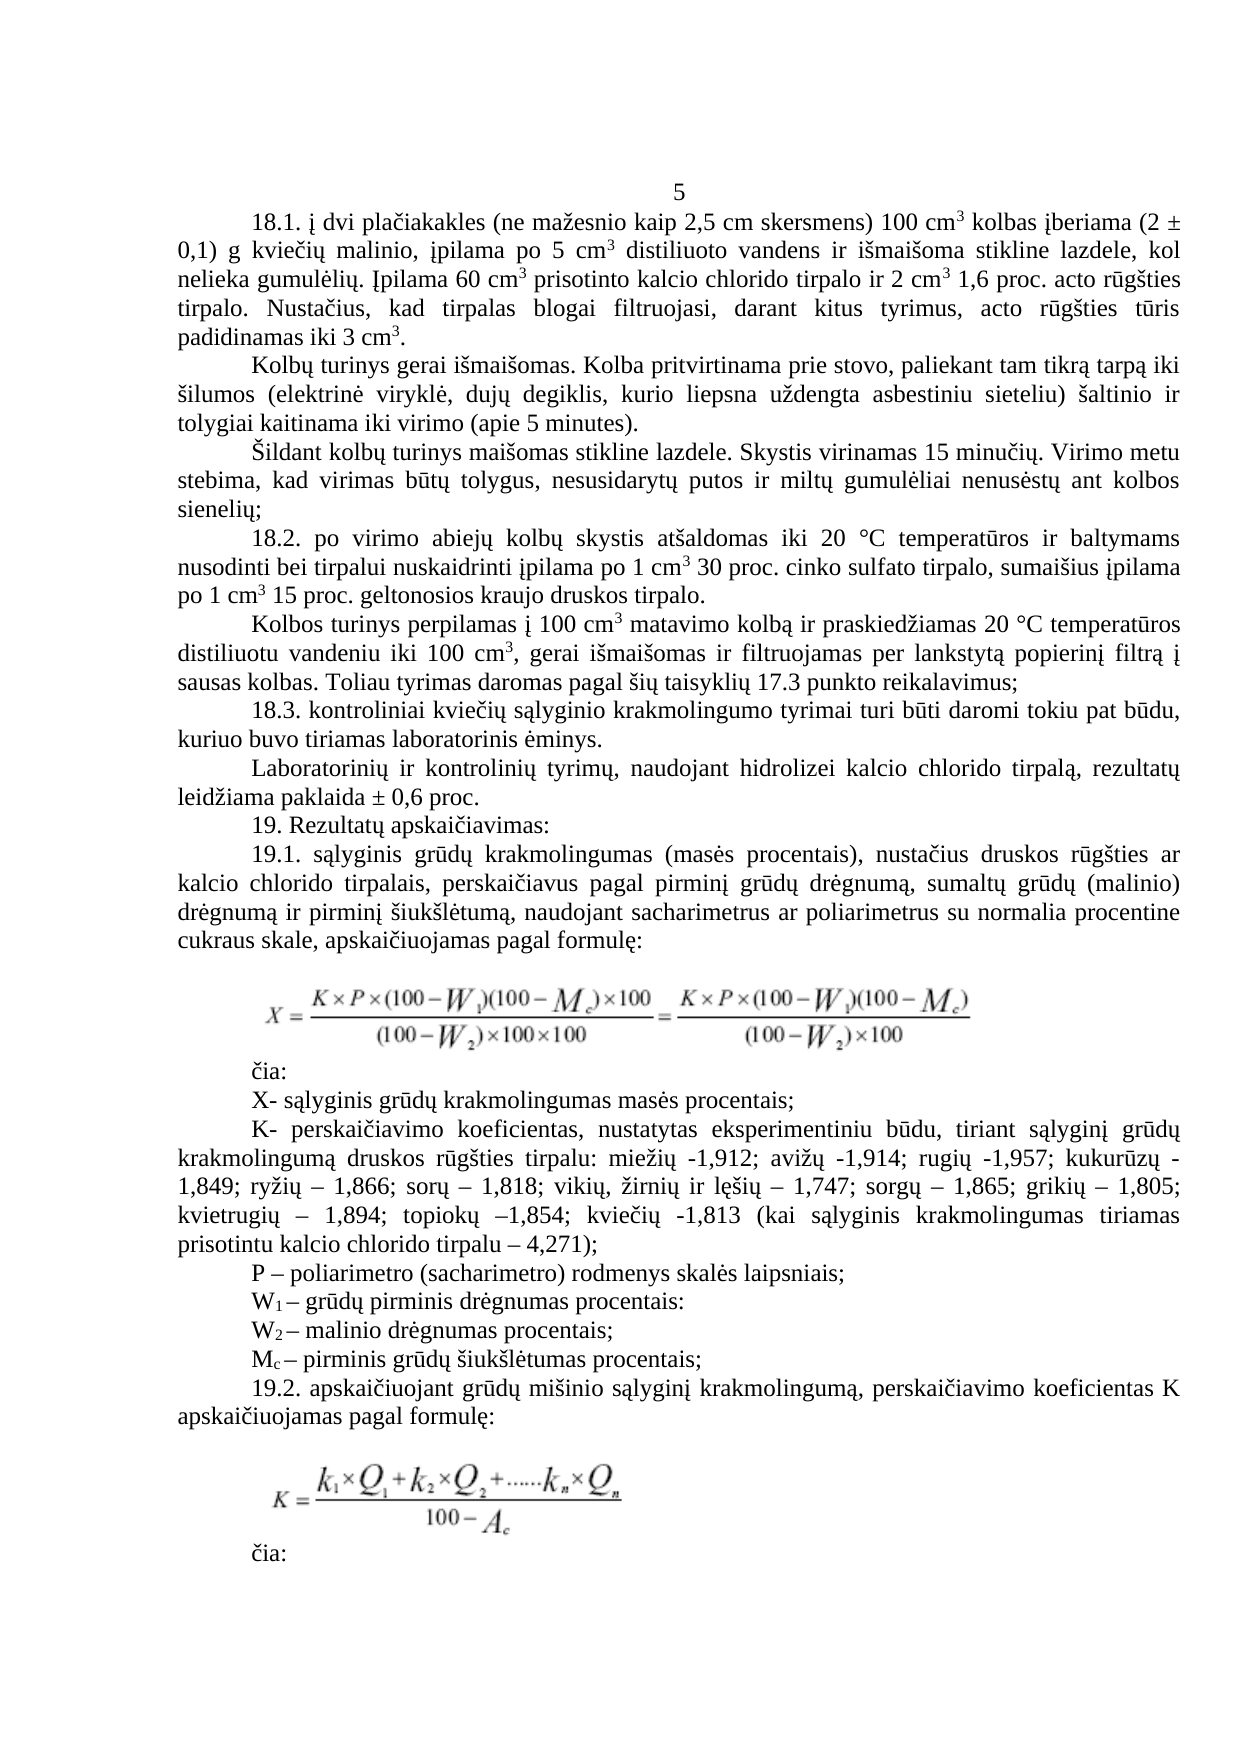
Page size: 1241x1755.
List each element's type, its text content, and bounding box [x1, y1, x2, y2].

text Kolbų turinys gerai išmaišomas. Kolba pritvirtinama prie stovo, paliekant tam tikrą tarpą iki šilumos (elektrinė viryklė, dujų degiklis, kurio liepsna uždengta asbestiniu sieteliu) šaltinio ir tolygiai kaitinama iki virimo (apie 5 minutes). [177, 350, 1181, 437]
text 19.2. apskaičiuojant grūdų mišinio sąlyginį krakmolingumą, perskaičiavimo koeficientas K apskaičiuojamas pagal formulę: [177, 1373, 1181, 1430]
text 19.1. sąlyginis grūdų krakmolingumas (masės procentais), nustačius druskos rūgšties ar kalcio chlorido tirpalais, perskaičiavus pagal pirminį grūdų drėgnumą, sumaltų grūdų (malinio) drėgnumą ir pirminį šiukšlėtumą, naudojant sacharimetrus ar poliarimetrus su normalia procentine cukraus skale, apskaičiuojamas pagal formulę: [177, 839, 1181, 954]
text Laboratorinių ir kontrolinių tyrimų, naudojant hidrolizei kalcio chlorido tirpalą, rezultatų leidžiama paklaida ± 0,6 proc. [177, 753, 1181, 810]
text čia: [177, 1538, 1181, 1567]
text X- sąlyginis grūdų krakmolingumas masės procentais; [177, 1085, 1181, 1114]
text 19. Rezultatų apskaičiavimas: [177, 810, 1181, 839]
text Kolbos turinys perpilamas į 100 cm3 matavimo kolbą ir praskiedžiamas 20 °C temperatūros distiliuotu vandeniu iki 100 cm3, gerai išmaišomas ir filtruojamas per lankstytą popierinį filtrą į sausas kolbas. Toliau tyrimas daromas pagal šių taisyklių 17.3 punkto reikalavimus; [177, 609, 1181, 695]
text Mc – pirminis grūdų šiukšlėtumas procentais; [177, 1344, 1181, 1373]
text P – poliarimetro (sacharimetro) rodmenys skalės laipsniais; [177, 1258, 1181, 1286]
text čia: [177, 1056, 1181, 1085]
text W2 – malinio drėgnumas procentais; [177, 1315, 1181, 1344]
text 18.1. į dvi plačiakakles (ne mažesnio kaip 2,5 cm skersmens) 100 cm3 kolbas įberiama (2 ± 0,1) g kviečių malinio, įpilama po 5 cm3 distiliuoto vandens ir išmaišoma stikline lazdele, kol nelieka gumulėlių. Įpilama 60 cm3 prisotinto kalcio chlorido tirpalo ir 2 cm3 1,6 proc. acto rūgšties tirpalo. Nustačius, kad tirpalas blogai filtruojasi, darant kitus tyrimus, acto rūgšties tūris padidinamas iki 3 cm3. [177, 207, 1181, 350]
text Šildant kolbų turinys maišomas stikline lazdele. Skystis virinamas 15 minučių. Virimo metu stebima, kad virimas būtų tolygus, nesusidarytų putos ir miltų gumulėliai nenusėstų ant kolbos sienelių; [177, 437, 1181, 523]
text 18.2. po virimo abiejų kolbų skystis atšaldomas iki 20 °C temperatūros ir baltymams nusodinti bei tirpalui nuskaidrinti įpilama po 1 cm3 30 proc. cinko sulfato tirpalo, sumaišius įpilama po 1 cm3 15 proc. geltonosios kraujo druskos tirpalo. [177, 523, 1181, 609]
text 18.3. kontroliniai kviečių sąlyginio krakmolingumo tyrimai turi būti daromi tokiu pat būdu, kuriuo buvo tiriamas laboratorinis ėminys. [177, 695, 1181, 753]
text K- perskaičiavimo koeficientas, nustatytas eksperimentiniu būdu, tiriant sąlyginį grūdų krakmolingumą druskos rūgšties tirpalu: miežių -1,912; avižų -1,914; rugių -1,957; kukurūzų -1,849; ryžių – 1,866; sorų – 1,818; vikių, žirnių ir lęšių – 1,747; sorgų – 1,865; grikių – 1,805; kvietrugių – 1,894; topiokų –1,854; kviečių -1,813 (kai sąlyginis krakmolingumas tiriamas prisotintu kalcio chlorido tirpalu – 4,271); [177, 1114, 1181, 1258]
text W1 – grūdų pirminis drėgnumas procentais: [177, 1286, 1181, 1315]
